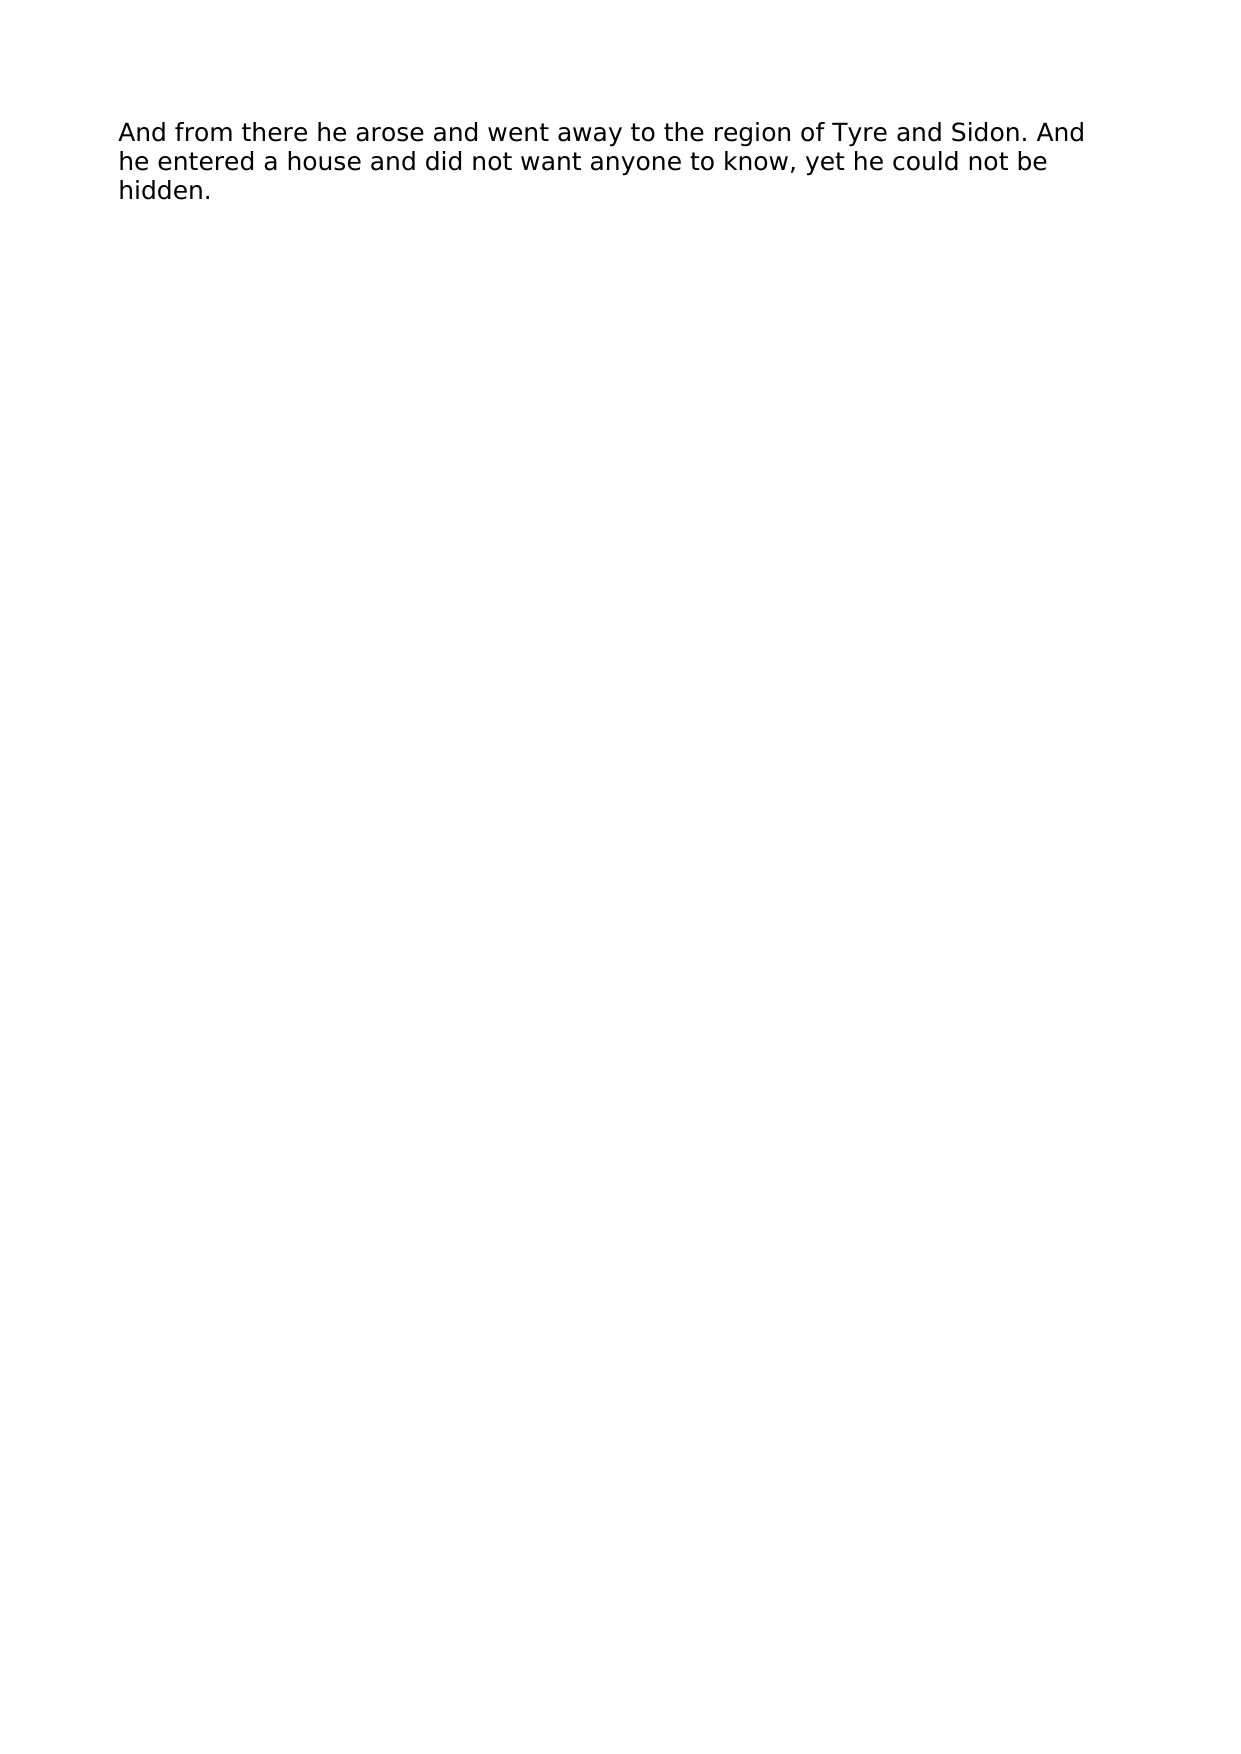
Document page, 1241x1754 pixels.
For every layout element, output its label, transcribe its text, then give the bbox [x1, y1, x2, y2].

text And from there he arose and went away to the region of Tyre and Sidon. And he entered a house and did not want anyone to know, yet he could not be hidden. [118, 118, 1122, 206]
